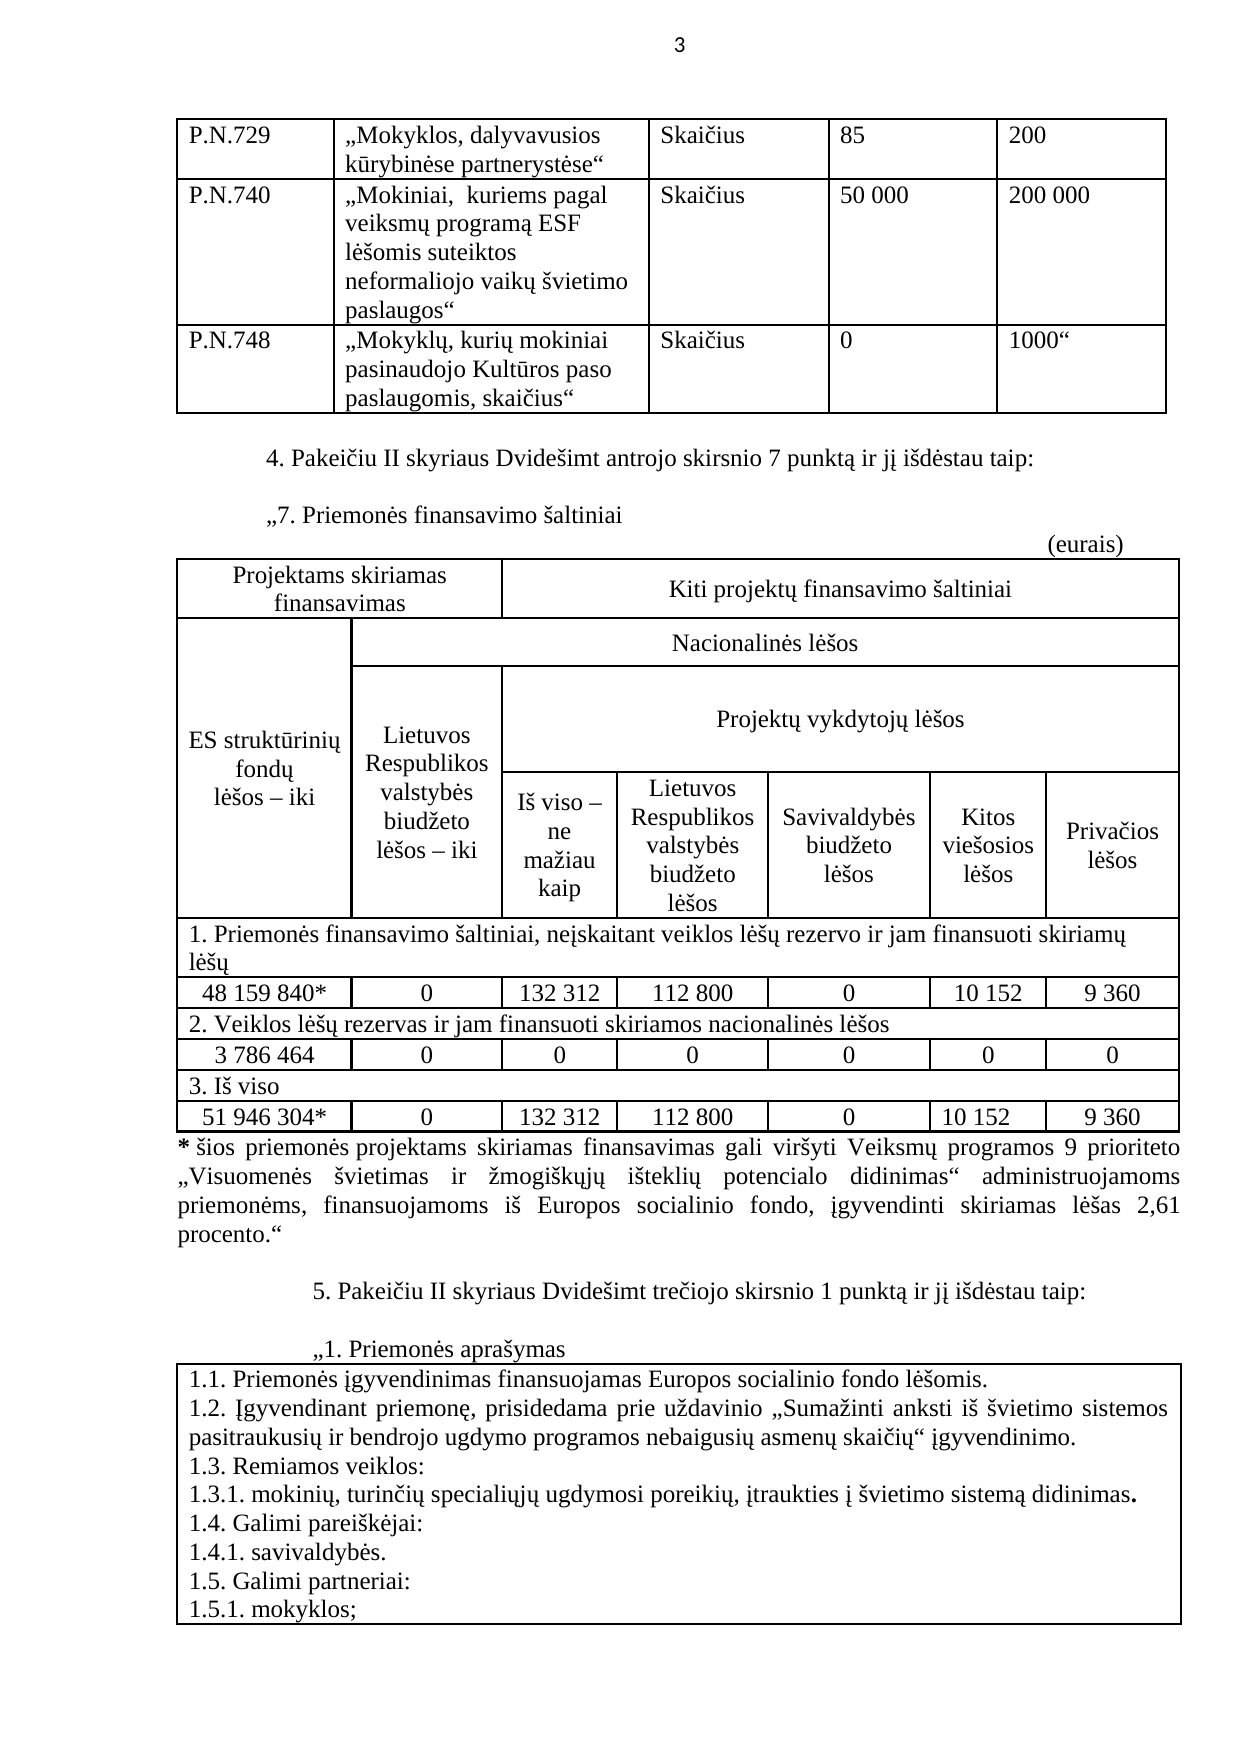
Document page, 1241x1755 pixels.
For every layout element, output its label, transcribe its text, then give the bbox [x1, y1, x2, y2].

table_cell 0 [769, 1102, 929, 1130]
table_cell P.N.740 [178, 180, 333, 323]
table_cell 0 [1047, 1040, 1178, 1069]
table_header Projektams skiriamas finansavimas [178, 560, 501, 617]
table_cell Privačios lėšos [1047, 773, 1178, 917]
table_cell 112 800 [618, 978, 767, 1007]
table_header 1.1. Priemonės įgyvendinimas finansuojamas Europos socialinio fondo lėšomis. [178, 1365, 1180, 1393]
text „7. Priemonės finansavimo šaltiniai [177, 500, 1181, 529]
table_cell 1. Priemonės finansavimo šaltiniai, neįskaitant veiklos lėšų rezervo ir jam finansuoti skiriamų lėšų [178, 919, 1178, 976]
table_cell 0 [618, 1040, 767, 1069]
table_cell 1.5. Galimi partneriai: 1.5.1. mokyklos; [178, 1566, 1180, 1623]
table_cell 0 [830, 326, 996, 412]
table_cell ES struktūrinių fondų lėšos – iki [178, 619, 350, 917]
table_cell 0 [353, 978, 501, 1007]
table_cell 2. Veiklos lėšų rezervas ir jam finansuoti skiriamos nacionalinės lėšos [178, 1009, 1178, 1038]
table_cell 0 [769, 978, 929, 1007]
table_cell 1.4. Galimi pareiškėjai: 1.4.1. savivaldybės. [178, 1508, 1180, 1566]
table_cell Iš viso – ne mažiau kaip [503, 773, 616, 917]
table_cell 0 [503, 1040, 616, 1069]
table_cell 9 360 [1047, 978, 1178, 1007]
table_cell „Mokiniai, kuriems pagal veiksmų programą ESF lėšomis suteiktos neformaliojo vaikų švietimo paslaugos“ [335, 180, 648, 323]
text * šios priemonės projektams skiriamas finansavimas gali viršyti Veiksmų programos 9 prioriteto „Visuomenės švietimas ir žmogiškųjų išteklių potencialo didinimas“ administruojamoms priemonėms, finansuojamoms iš Europos socialinio fondo, įgyvendinti skiriamas lėšas 2,61 procento.“ [177, 1132, 1181, 1247]
table_cell 132 312 [503, 1102, 616, 1130]
table_cell Kitos viešosios lėšos [931, 773, 1045, 917]
table_cell 0 [353, 1040, 501, 1069]
table_cell 112 800 [618, 1102, 767, 1130]
table_cell 1000“ [998, 326, 1165, 412]
text (eurais) [1047, 529, 1181, 558]
table_cell Skaičius [650, 326, 828, 412]
table_cell 48 159 840* [178, 978, 350, 1007]
table_cell Lietuvos Respublikos valstybės biudžeto lėšos – iki [353, 667, 501, 917]
table_cell 132 312 [503, 978, 616, 1007]
table_cell „Mokyklų, kurių mokiniai pasinaudojo Kultūros paso paslaugomis, skaičius“ [335, 326, 648, 412]
table_cell 3 786 464 [178, 1040, 350, 1069]
text 4. Pakeičiu II skyriaus Dvidešimt antrojo skirsnio 7 punktą ir jį išdėstau taip: [266, 443, 1181, 471]
table_cell 9 360 [1047, 1102, 1178, 1130]
table_cell 1.2. Įgyvendinant priemonę, prisidedama prie uždavinio „Sumažinti anksti iš švietimo sistemos pasitraukusių ir bendrojo ugdymo programos nebaigusių asmenų skaičių“ įgyvendinimo. [178, 1393, 1180, 1451]
table_cell 50 000 [830, 180, 996, 323]
text „1. Priemonės aprašymas [177, 1334, 1181, 1362]
table_cell Lietuvos Respublikos valstybės biudžeto lėšos [618, 773, 767, 917]
table_cell 200 000 [998, 180, 1165, 323]
table_cell 1.3. Remiamos veiklos: 1.3.1. mokinių, turinčių specialiųjų ugdymosi poreikių, įtraukties į švietimo sistemą didinimas. [178, 1451, 1180, 1508]
table_header Kiti projektų finansavimo šaltiniai [503, 560, 1178, 617]
table_cell 0 [353, 1102, 501, 1130]
table_cell 0 [769, 1040, 929, 1069]
table_cell 0 [931, 1040, 1045, 1069]
table_cell Skaičius [650, 120, 828, 178]
table_cell Projektų vykdytojų lėšos [503, 667, 1178, 771]
table_cell 85 [830, 120, 996, 178]
table_cell Nacionalinės lėšos [353, 619, 1178, 664]
table_cell 10 152 [931, 1102, 1045, 1130]
table_cell P.N.748 [178, 326, 333, 412]
table_cell Skaičius [650, 180, 828, 323]
table_cell 51 946 304* [178, 1102, 350, 1130]
table_cell „Mokyklos, dalyvavusios kūrybinėse partnerystėse“ [335, 120, 648, 178]
table_cell 3. Iš viso [178, 1071, 1178, 1099]
table_cell P.N.729 [178, 120, 333, 178]
table_cell 10 152 [931, 978, 1045, 1007]
table_cell Savivaldybės biudžeto lėšos [769, 773, 929, 917]
table_cell 200 [998, 120, 1165, 178]
text 5. Pakeičiu II skyriaus Dvidešimt trečiojo skirsnio 1 punktą ir jį išdėstau taip: [177, 1276, 1181, 1305]
